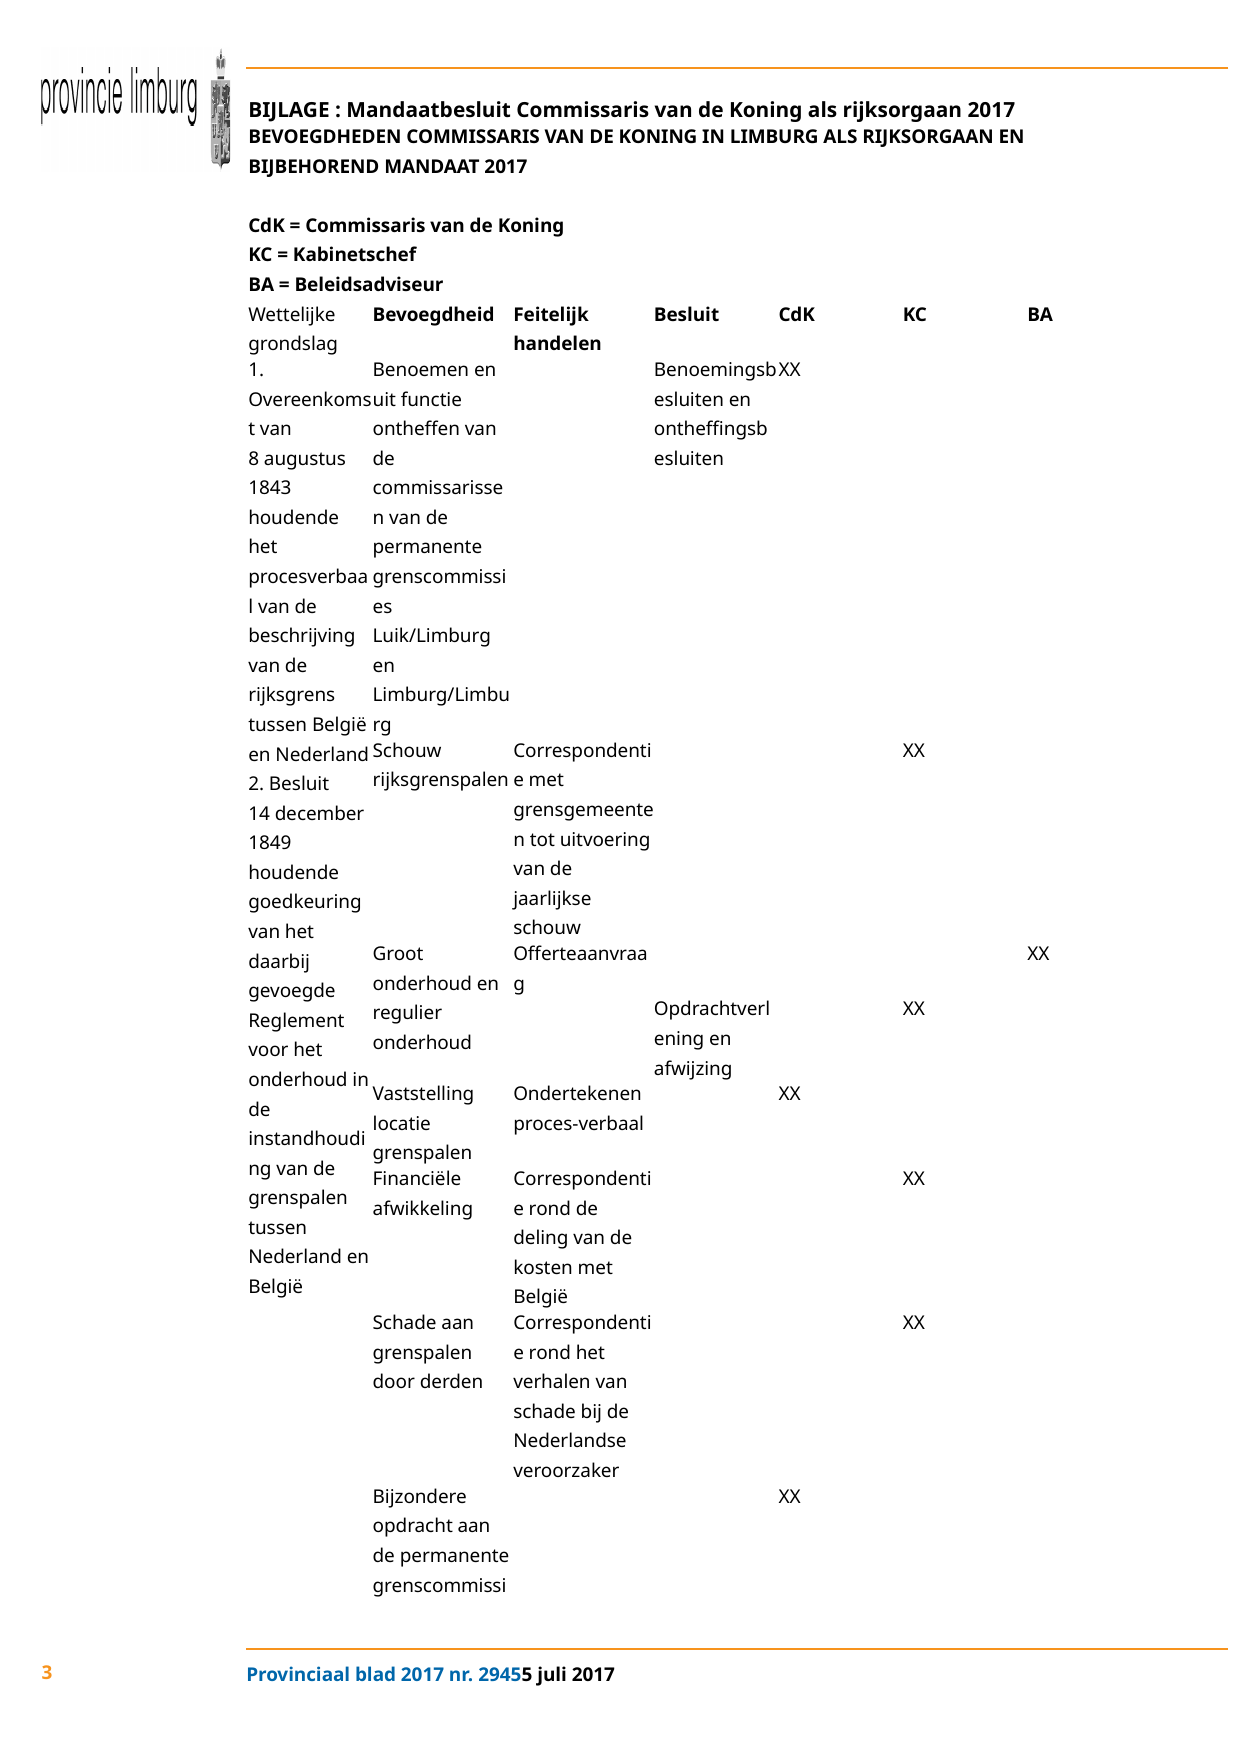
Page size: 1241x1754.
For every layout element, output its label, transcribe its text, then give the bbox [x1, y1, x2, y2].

table_cell XX [778, 1483, 903, 1597]
table_header Wettelijke grondslag [248, 301, 372, 356]
table_cell [1027, 356, 1152, 737]
table_cell XX [778, 356, 903, 737]
table_header Bevoegdheid [373, 301, 513, 356]
table_cell XX [903, 737, 1027, 940]
table_cell [1027, 737, 1152, 940]
table_cell Correspondentie met grensgemeenten tot uitvoering van de jaarlijkse schouw [513, 737, 654, 940]
table_cell XX [778, 1080, 903, 1165]
table_cell [513, 1483, 654, 1597]
table_cell [654, 1309, 778, 1483]
table_cell [654, 1080, 778, 1165]
table_cell [513, 356, 654, 737]
text BEVOEGDHEDEN COMMISSARIS VAN DE KONING IN LIMBURG ALS RIJKSORGAAN EN BIJBEHOREND MANDAAT 2017 [248, 123, 1152, 179]
table_cell Correspondentie rond het verhalen van schade bij de Nederlandse veroorzaker [513, 1309, 654, 1483]
table_cell Benoemen en uit functie ontheffen van de commissarissen van de permanente grenscommissies Luik/Limburg en Limburg/Limburg [373, 356, 513, 737]
table_cell Benoemingsbesluiten en ontheffingsbesluiten [654, 356, 778, 737]
table_cell Schouw rijksgrenspalen [373, 737, 513, 940]
table_cell Schade aan grenspalen door derden [373, 1309, 513, 1483]
table_cell Ondertekenen proces-verbaal [513, 1080, 654, 1165]
table_cell Groot onderhoud en regulier onderhoud [373, 940, 513, 1080]
table_cell Opdrachtverlening en afwijzing [654, 996, 778, 1080]
table_cell [778, 940, 903, 996]
table_cell [1027, 996, 1152, 1080]
table_cell [778, 996, 903, 1080]
table_cell [903, 940, 1027, 996]
text BIJLAGE : Mandaatbesluit Commissaris van de Koning als rijksorgaan 2017 [248, 95, 1152, 123]
table_cell Offerteaanvraag [513, 940, 654, 996]
table_cell [778, 1165, 903, 1309]
table_cell [513, 996, 654, 1080]
table_cell [903, 356, 1027, 737]
table_cell [1027, 1309, 1152, 1483]
table_cell XX [903, 996, 1027, 1080]
text KC = Kabinetschef [248, 242, 1152, 267]
table_cell Vaststelling locatie grenspalen [373, 1080, 513, 1165]
table_cell Correspondentie rond de deling van de kosten met België [513, 1165, 654, 1309]
table_header CdK [778, 301, 903, 356]
table_cell [654, 1165, 778, 1309]
table_cell [654, 1483, 778, 1597]
table_cell XX [903, 1309, 1027, 1483]
table_header BA [1027, 301, 1152, 356]
table_cell [1027, 1080, 1152, 1165]
table_cell [778, 737, 903, 940]
table_cell XX [903, 1165, 1027, 1309]
table_cell [1027, 1165, 1152, 1309]
table_header KC [903, 301, 1027, 356]
table_cell [778, 1309, 903, 1483]
table_cell [1027, 1483, 1152, 1597]
table_header Besluit [654, 301, 778, 356]
picture [41, 47, 231, 172]
text CdK = Commissaris van de Koning [248, 212, 1152, 238]
table_cell XX [1027, 940, 1152, 996]
table_cell 1. Overeenkomst van 8 augustus 1843 houdende het procesverbaal van de beschrijving van de rijksgrens tussen België en Nederland 2. Besluit 14 december 1849 houdende goedkeuring van het daarbij gevoegde Reglement voor het onderhoud in de instandhouding van de grenspalen tussen Nederland en België [248, 356, 372, 1597]
table_cell [654, 737, 778, 940]
table_cell Bijzondere opdracht aan de permanente grenscommissi [373, 1483, 513, 1597]
table_header Feitelijk handelen [513, 301, 654, 356]
text BA = Beleidsadviseur [248, 271, 1152, 297]
table_cell Financiële afwikkeling [373, 1165, 513, 1309]
table_cell [903, 1080, 1027, 1165]
table_cell [654, 940, 778, 996]
table_cell [903, 1483, 1027, 1597]
